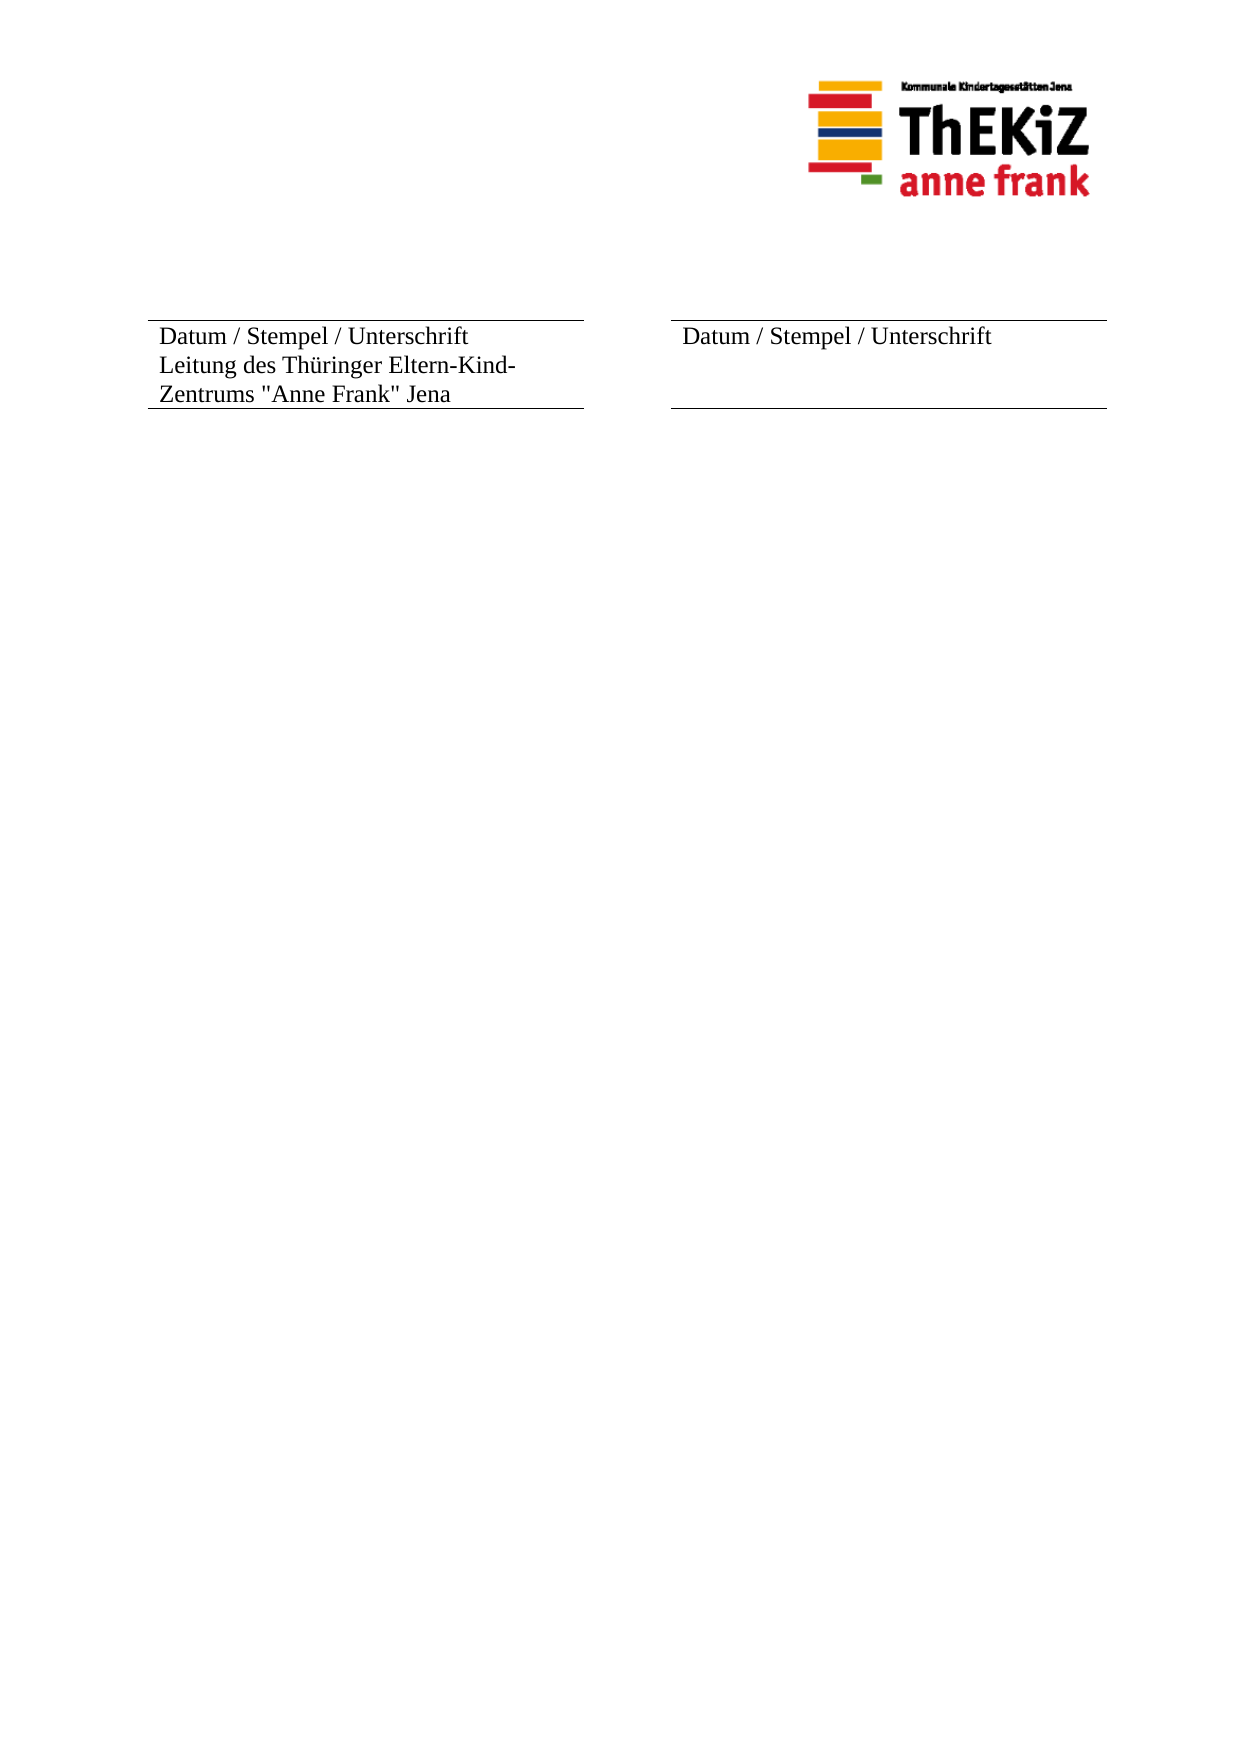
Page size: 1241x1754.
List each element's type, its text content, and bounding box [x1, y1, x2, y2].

table_cell [671, 409, 1107, 437]
table_cell [584, 408, 671, 437]
table_cell Datum / Stempel / Unterschrift [671, 321, 1107, 408]
table_header [584, 205, 671, 320]
table_header [671, 205, 1107, 320]
table_cell [584, 320, 671, 408]
table_header [148, 205, 583, 320]
table_cell [148, 409, 583, 437]
table_cell Datum / Stempel / Unterschrift Leitung des Thüringer Eltern-Kind-Zentrums "Anne Frank" Jena [148, 321, 583, 408]
